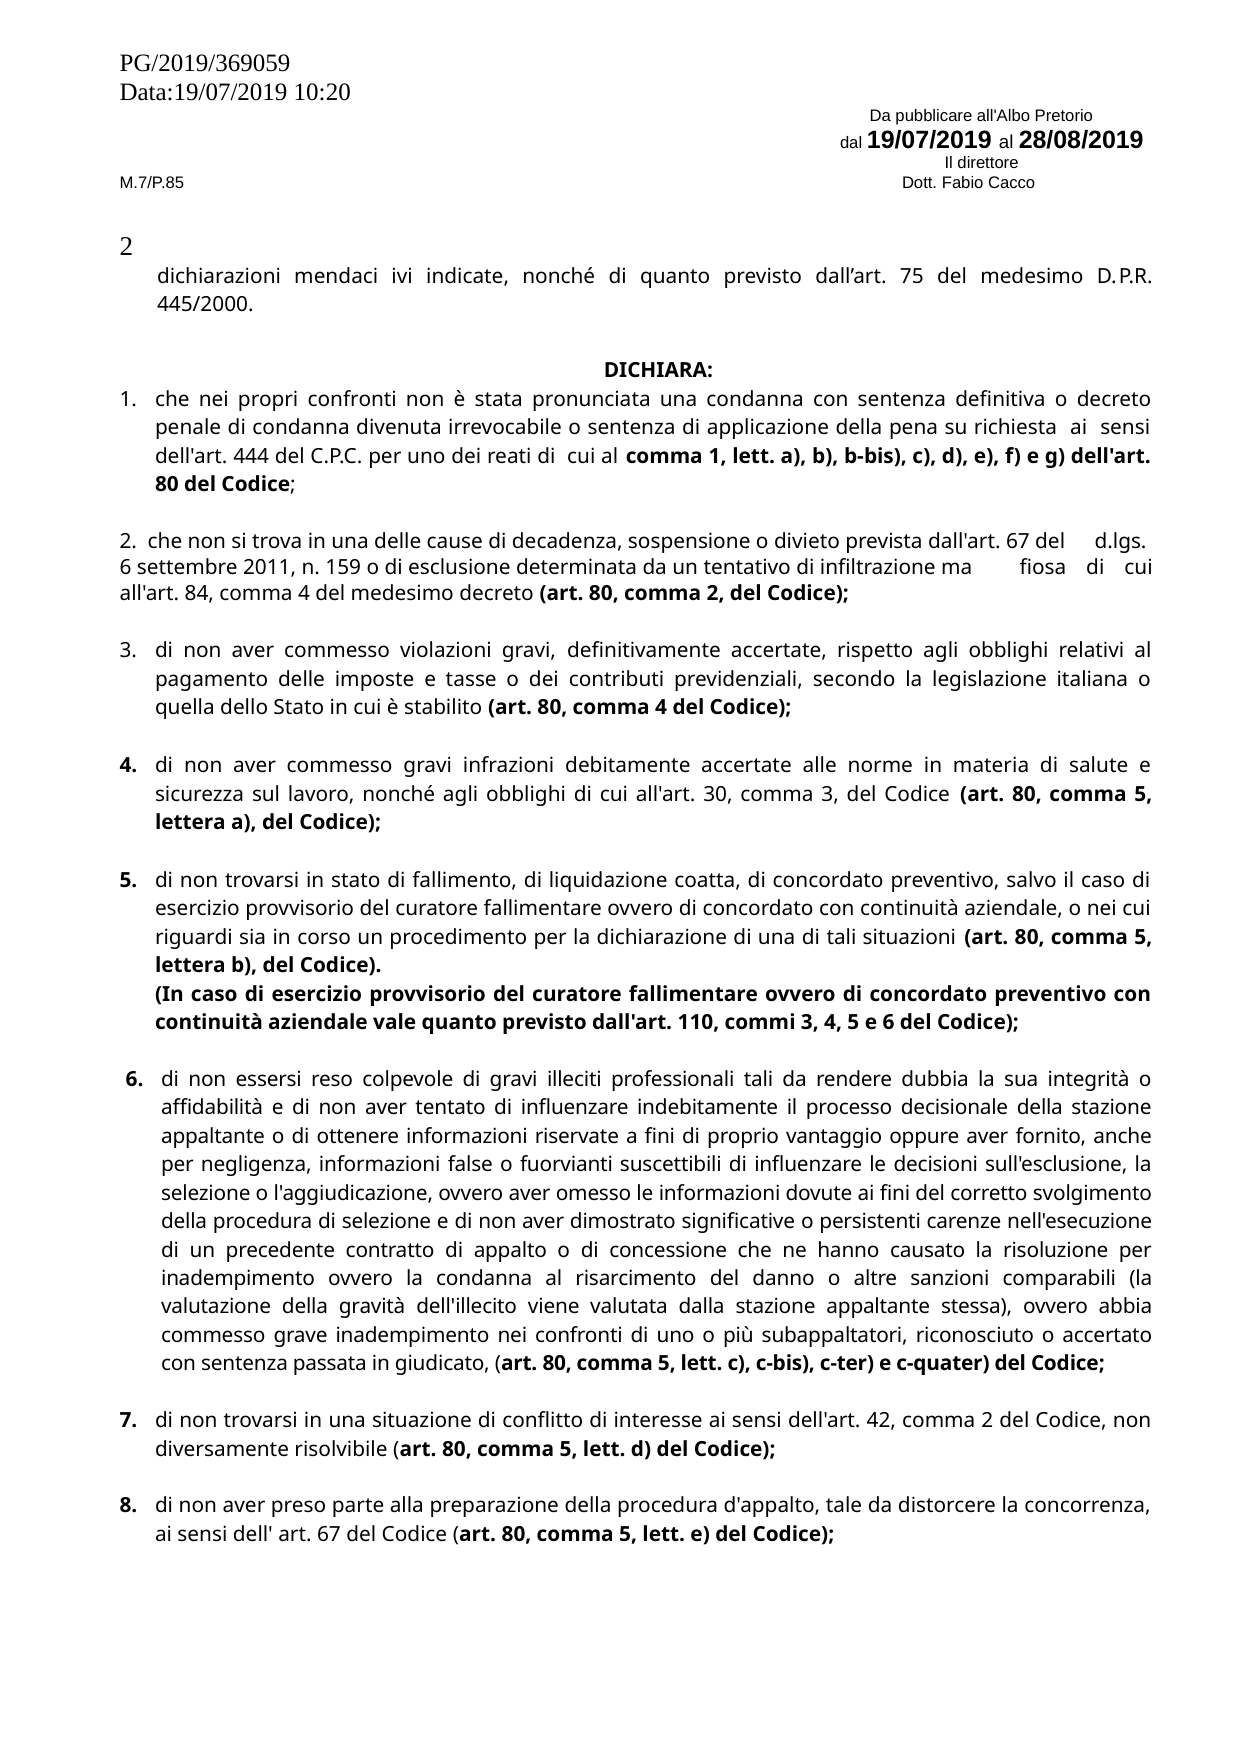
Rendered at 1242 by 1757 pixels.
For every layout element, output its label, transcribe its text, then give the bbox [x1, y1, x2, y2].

list di non aver preso parte alla preparazione della procedura d'appalto, tale da distorcere la concorrenza, ai sensi dell' art. 67 del Codice (art. 80, comma 5, lett. e) del Codice); [119, 1491, 1152, 1547]
list di non aver commesso violazioni gravi, definitivamente accertate, rispetto agli obblighi relativi al pagamento delle imposte e tasse o dei contributi previdenziali, secondo la legislazione italiana o quella dello Stato in cui è stabilito (art. 80, comma 4 del Codice); [119, 635, 1152, 721]
text DICHIARA: [164, 346, 1152, 384]
list che nei propri confronti non è stata pronunciata una condanna con sentenza definitiva o decreto penale di condanna divenuta irrevocabile o sentenza di applicazione della pena su richiesta ai sensi dell'art. 444 del C.P.C. per uno dei reati di cui al comma 1, lett. a), b), b-bis), c), d), e), f) e g) dell'art. 80 del Codice; [119, 384, 1152, 498]
list di non aver commesso gravi infrazioni debitamente accertate alle norme in materia di salute e sicurezza sul lavoro, nonché agli obblighi di cui all'art. 30, comma 3, del Codice (art. 80, comma 5, lettera a), del Codice); [119, 750, 1152, 836]
list che non si trova in una delle cause di decadenza, sospensione o divieto prevista dall'art. 67 del d.lgs. 6 settembre 2011, n. 159 o di esclusione determinata da un tentativo di infiltrazione ma fiosa di cui all'art. 84, comma 4 del medesimo decreto (art. 80, comma 2, del Codice); [119, 527, 1152, 606]
list di non trovarsi in una situazione di conflitto di interesse ai sensi dell'art. 42, comma 2 del Codice, non diversamente risolvibile (art. 80, comma 5, lett. d) del Codice); [119, 1405, 1152, 1462]
text dichiarazioni mendaci ivi indicate, nonché di quanto previsto dall’art. 75 del medesimo D.P.R. 445/2000. [157, 261, 1152, 318]
list di non trovarsi in stato di fallimento, di liquidazione coatta, di concordato preventivo, salvo il caso di esercizio provvisorio del curatore fallimentare ovvero di concordato con continuità aziendale, o nei cui riguardi sia in corso un procedimento per la dichiarazione di una di tali situazioni (art. 80, comma 5, lettera b), del Codice). [119, 865, 1152, 979]
list (In caso di esercizio provvisorio del curatore fallimentare ovvero di concordato preventivo con continuità aziendale vale quanto previsto dall'art. 110, commi 3, 4, 5 e 6 del Codice); [119, 979, 1152, 1036]
list di non essersi reso colpevole di gravi illeciti professionali tali da rendere dubbia la sua integrità o affidabilità e di non aver tentato di influenzare indebitamente il processo decisionale della stazione appaltante o di ottenere informazioni riservate a fini di proprio vantaggio oppure aver fornito, anche per negligenza, informazioni false o fuorvianti suscettibili di influenzare le decisioni sull'esclusione, la selezione o l'aggiudicazione, ovvero aver omesso le informazioni dovute ai fini del corretto svolgimento della procedura di selezione e di non aver dimostrato significative o persistenti carenze nell'esecuzione di un precedente contratto di appalto o di concessione che ne hanno causato la risoluzione per inadempimento ovvero la condanna al risarcimento del danno o altre sanzioni comparabili (la valutazione della gravità dell'illecito viene valutata dalla stazione appaltante stessa), ovvero abbia commesso grave inadempimento nei confronti di uno o più subappaltatori, riconosciuto o accertato con sentenza passata in giudicato, (art. 80, comma 5, lett. c), c-bis), c-ter) e c-quater) del Codice; [125, 1064, 1152, 1377]
